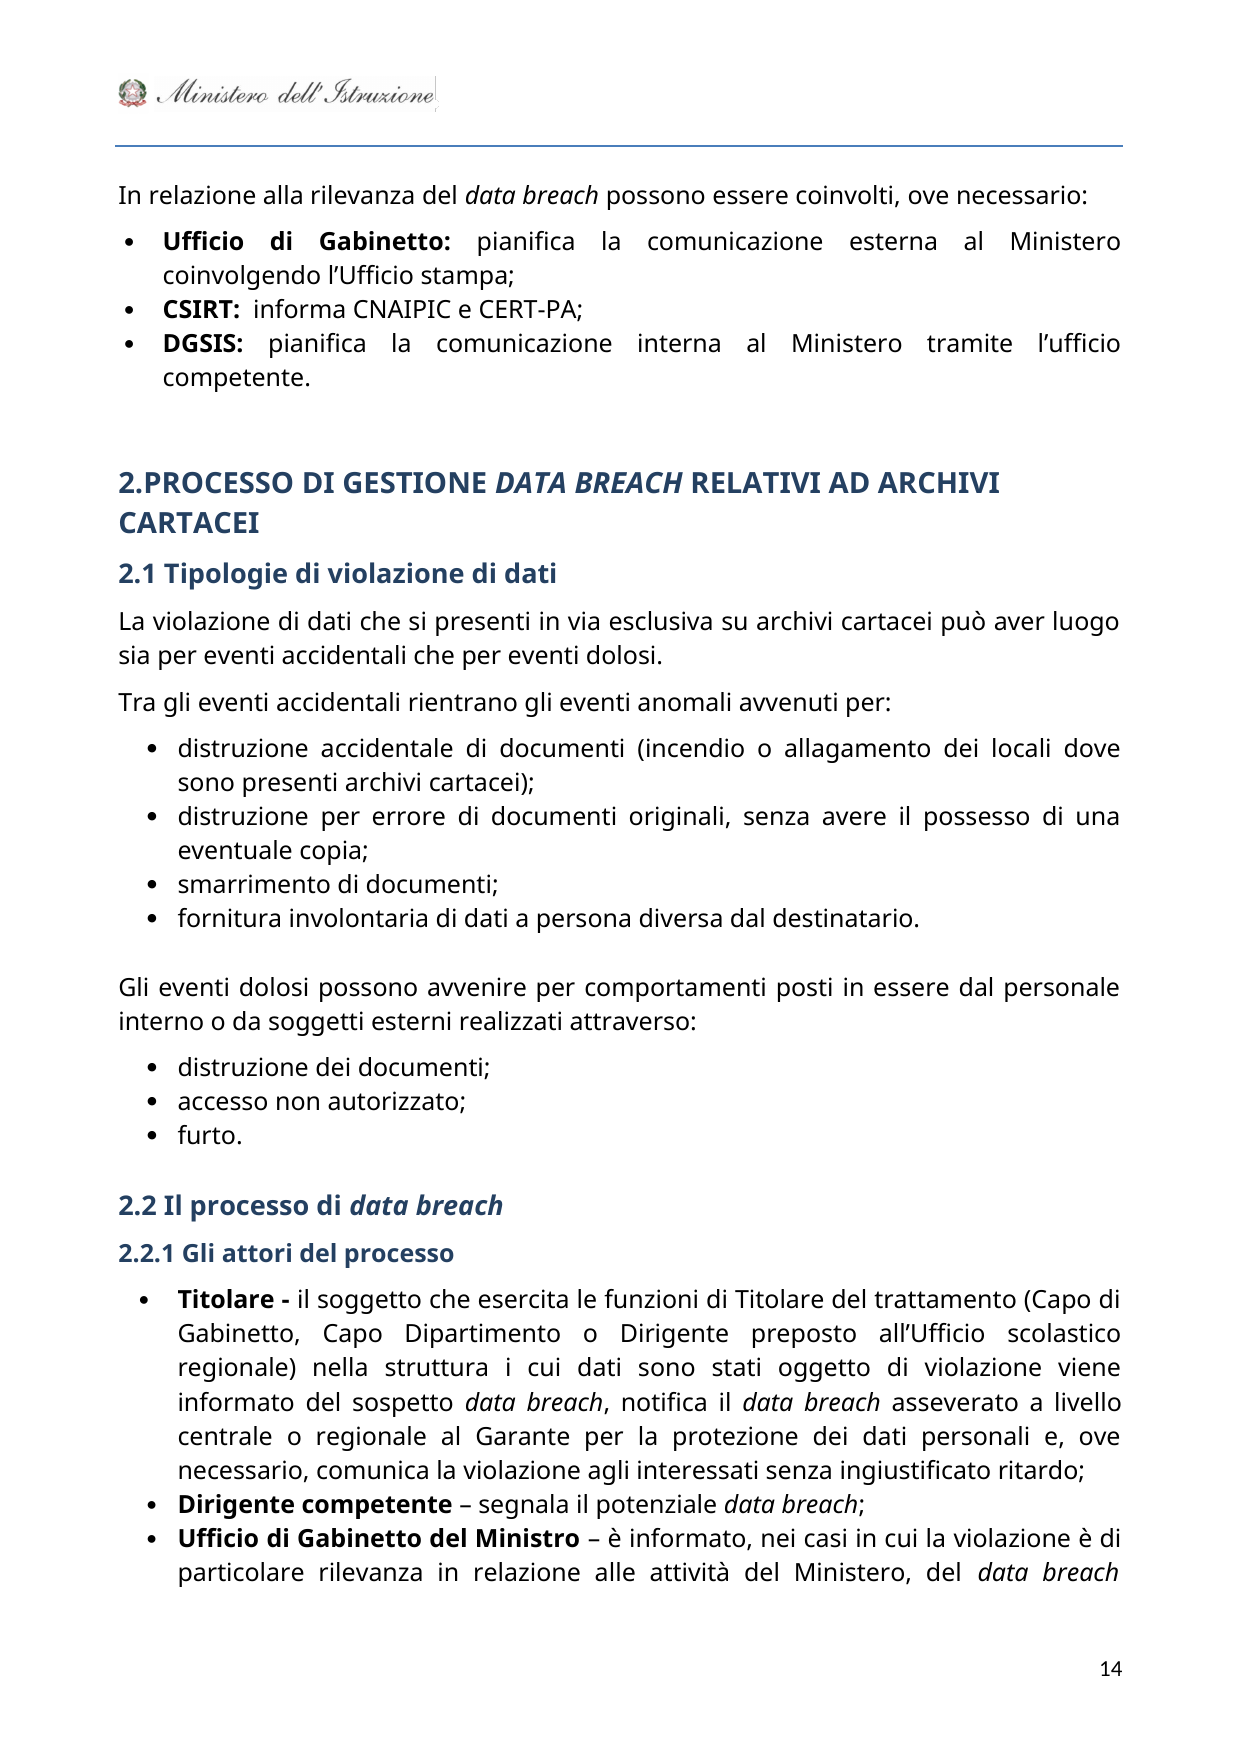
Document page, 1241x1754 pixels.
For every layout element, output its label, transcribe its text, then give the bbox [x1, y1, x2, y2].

list fornitura involontaria di dati a persona diversa dal destinatario. [148, 901, 1122, 935]
list distruzione dei documenti; [148, 1050, 1122, 1084]
list accesso non autorizzato; [148, 1084, 1122, 1118]
subtitle 2.2 Il processo di data breach [118, 1186, 1122, 1223]
text In relazione alla rilevanza del data breach possono essere coinvolti, ove necessario: [118, 177, 1122, 211]
list Titolare - il soggetto che esercita le funzioni di Titolare del trattamento (Capo di Gabinetto, Capo Dipartimento o Dirigente preposto all’Ufficio scolastico regionale) nella struttura i cui dati sono stati oggetto di violazione viene informato del sospetto data breach, notifica il data breach asseverato a livello centrale o regionale al Garante per la protezione dei dati personali e, ove necessario, comunica la violazione agli interessati senza ingiustificato ritardo; [140, 1282, 1122, 1486]
text Gli eventi dolosi possono avvenire per comportamenti posti in essere dal personale interno o da soggetti esterni realizzati attraverso: [118, 969, 1122, 1037]
text La violazione di dati che si presenti in via esclusiva su archivi cartacei può aver luogo sia per eventi accidentali che per eventi dolosi. [118, 603, 1122, 672]
list distruzione per errore di documenti originali, senza avere il possesso di una eventuale copia; [148, 799, 1122, 867]
list DGSIS: pianifica la comunicazione interna al Ministero tramite l’ufficio competente. [125, 326, 1122, 394]
subtitle 2.1 Tipologie di violazione di dati [118, 554, 1122, 591]
list Dirigente competente – segnala il potenziale data breach; [148, 1486, 1122, 1520]
list CSIRT: informa CNAIPIC e CERT-PA; [125, 292, 1122, 326]
list smarrimento di documenti; [148, 867, 1122, 901]
list Ufficio di Gabinetto del Ministro – è informato, nei casi in cui la violazione è di particolare rilevanza in relazione alle attività del Ministero, del data breach [148, 1520, 1122, 1588]
list Ufficio di Gabinetto: pianifica la comunicazione esterna al Ministero coinvolgendo l’Ufficio stampa; [125, 224, 1122, 292]
picture [154, 76, 439, 112]
list distruzione accidentale di documenti (incendio o allagamento dei locali dove sono presenti archivi cartacei); [148, 731, 1122, 799]
subtitle 2.2.1 Gli attori del processo [118, 1235, 1122, 1269]
picture [118, 73, 149, 114]
subtitle 2.PROCESSO DI GESTIONE DATA BREACH RELATIVI AD ARCHIVI CARTACEI [118, 462, 1122, 542]
list furto. [148, 1118, 1122, 1152]
text Tra gli eventi accidentali rientrano gli eventi anomali avvenuti per: [118, 684, 1122, 718]
